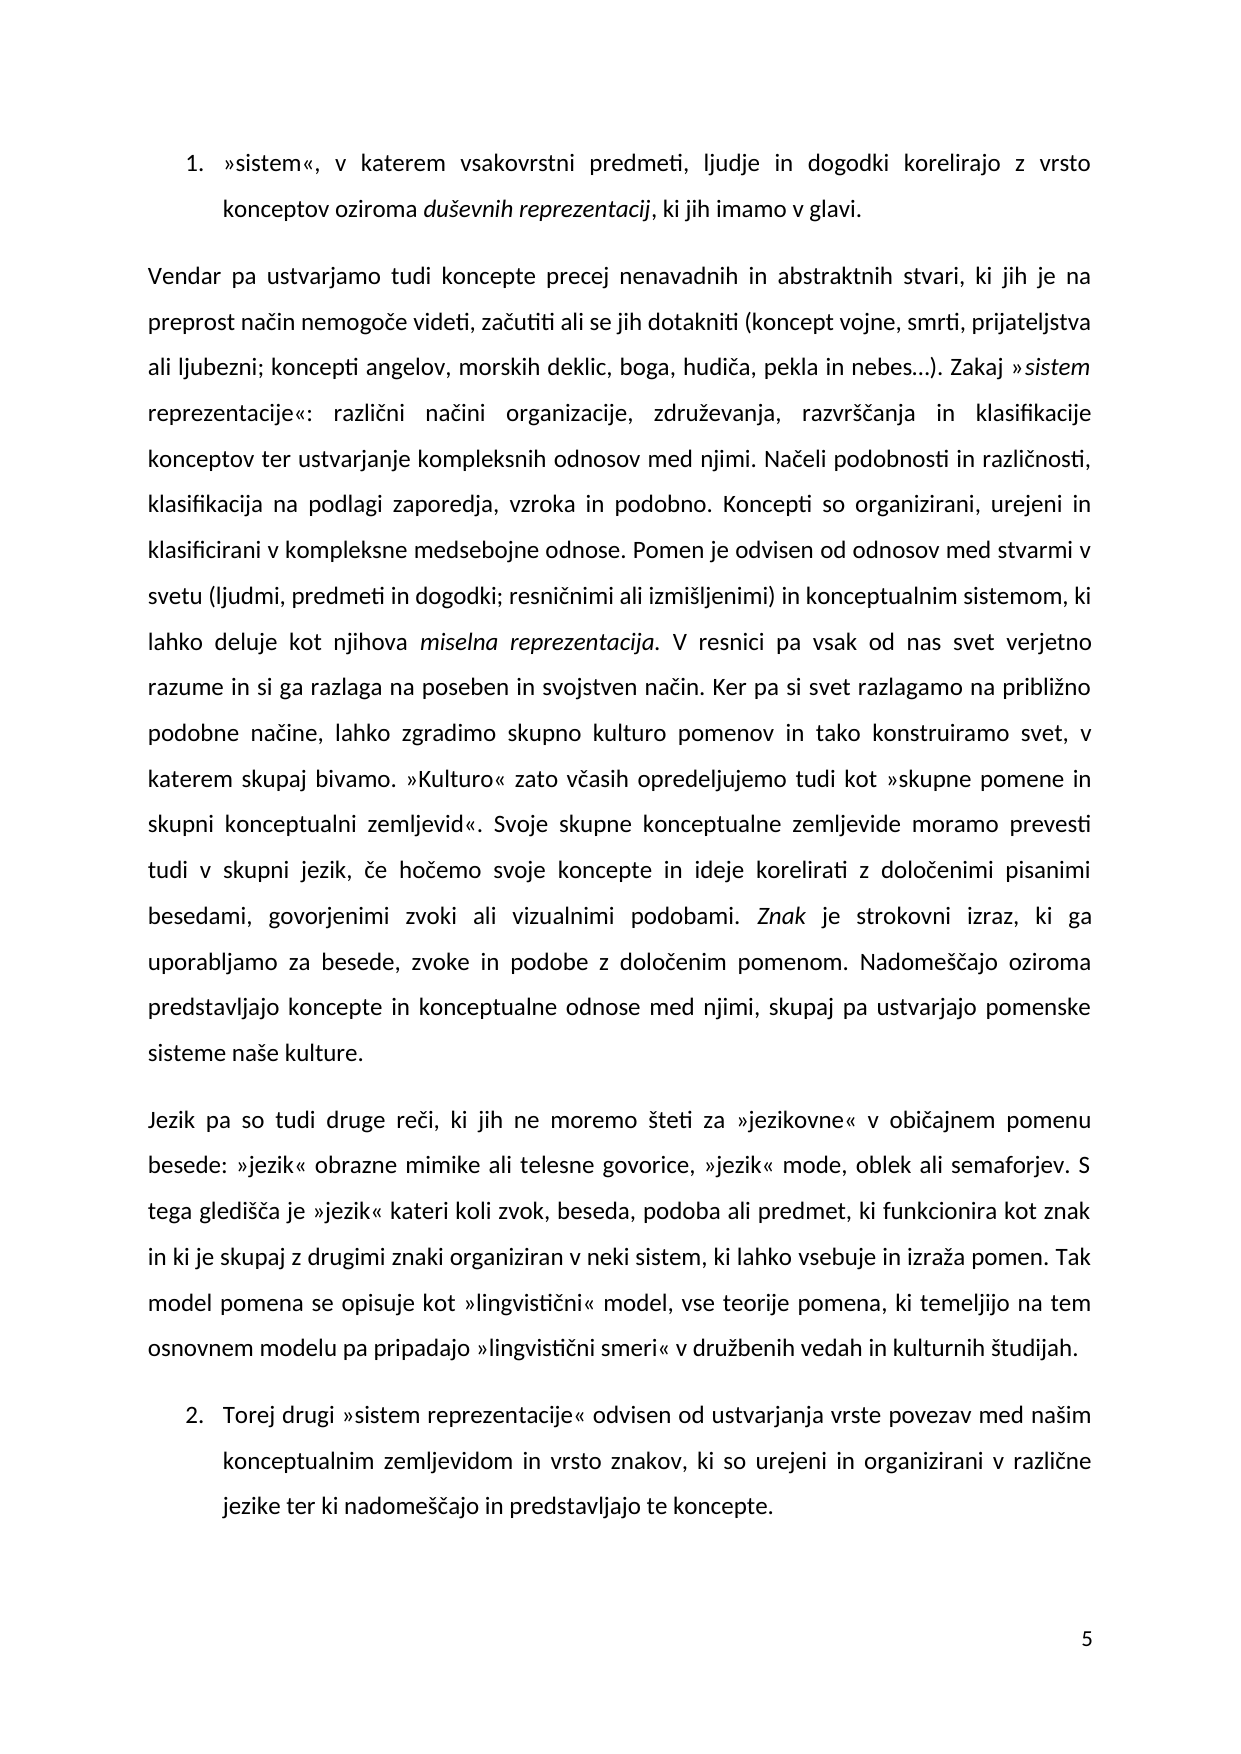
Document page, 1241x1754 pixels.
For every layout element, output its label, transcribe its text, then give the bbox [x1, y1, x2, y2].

list »sistem«, v katerem vsakovrstni predmeti, ljudje in dogodki korelirajo z vrsto konceptov oziroma duševnih reprezentacij, ki jih imamo v glavi. [185, 148, 1093, 224]
text Jezik pa so tudi druge reči, ki jih ne moremo šteti za »jezikovne« v običajnem pomenu besede: »jezik« obrazne mimike ali telesne govorice, »jezik« mode, oblek ali semaforjev. S tega gledišča je »jezik« kateri koli zvok, beseda, podoba ali predmet, ki funkcionira kot znak in ki je skupaj z drugimi znaki organiziran v neki sistem, ki lahko vsebuje in izraža pomen. Tak model pomena se opisuje kot »lingvistični« model, vse teorije pomena, ki temeljijo na tem osnovnem modelu pa pripadajo »lingvistični smeri« v družbenih vedah in kulturnih študijah. [148, 1104, 1093, 1363]
text Vendar pa ustvarjamo tudi koncepte precej nenavadnih in abstraktnih stvari, ki jih je na preprost način nemogoče videti, začutiti ali se jih dotakniti (koncept vojne, smrti, prijateljstva ali ljubezni; koncepti angelov, morskih deklic, boga, hudiča, pekla in nebes…). Zakaj »sistem reprezentacije«: različni načini organizacije, združevanja, razvrščanja in klasifikacije konceptov ter ustvarjanje kompleksnih odnosov med njimi. Načeli podobnosti in različnosti, klasifikacija na podlagi zaporedja, vzroka in podobno. Koncepti so organizirani, urejeni in klasificirani v kompleksne medsebojne odnose. Pomen je odvisen od odnosov med stvarmi v svetu (ljudmi, predmeti in dogodki; resničnimi ali izmišljenimi) in konceptualnim sistemom, ki lahko deluje kot njihova miselna reprezentacija. V resnici pa vsak od nas svet verjetno razume in si ga razlaga na poseben in svojstven način. Ker pa si svet razlagamo na približno podobne načine, lahko zgradimo skupno kulturo pomenov in tako konstruiramo svet, v katerem skupaj bivamo. »Kulturo« zato včasih opredeljujemo tudi kot »skupne pomene in skupni konceptualni zemljevid«. Svoje skupne konceptualne zemljevide moramo prevesti tudi v skupni jezik, če hočemo svoje koncepte in ideje korelirati z določenimi pisanimi besedami, govorjenimi zvoki ali vizualnimi podobami. Znak je strokovni izraz, ki ga uporabljamo za besede, zvoke in podobe z določenim pomenom. Nadomeščajo oziroma predstavljajo koncepte in konceptualne odnose med njimi, skupaj pa ustvarjajo pomenske sisteme naše kulture. [148, 260, 1093, 1068]
list Torej drugi »sistem reprezentacije« odvisen od ustvarjanja vrste povezav med našim konceptualnim zemljevidom in vrsto znakov, ki so urejeni in organizirani v različne jezike ter ki nadomeščajo in predstavljajo te koncepte. [185, 1399, 1093, 1521]
